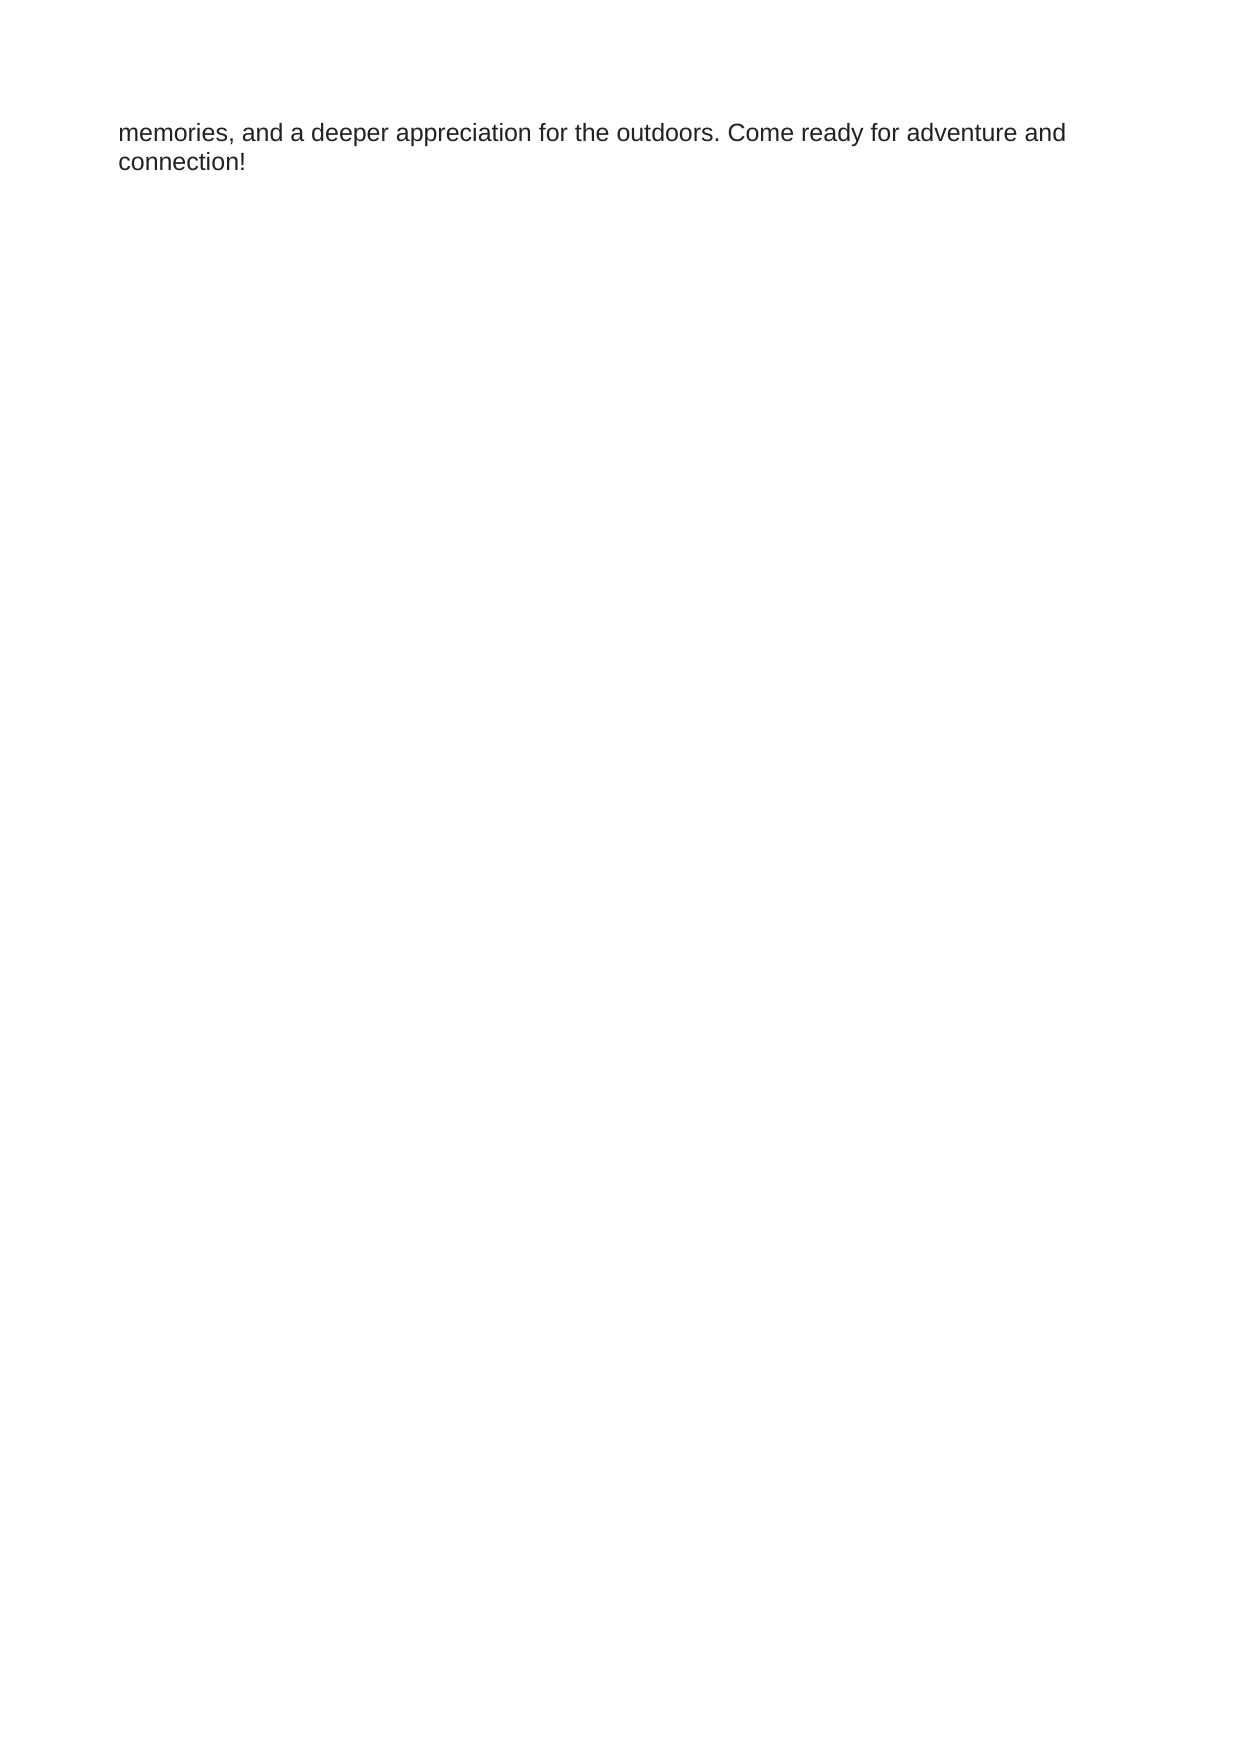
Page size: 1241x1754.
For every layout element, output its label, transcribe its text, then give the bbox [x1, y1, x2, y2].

text memories, and a deeper appreciation for the outdoors. Come ready for adventure and connection! [118, 118, 1122, 176]
